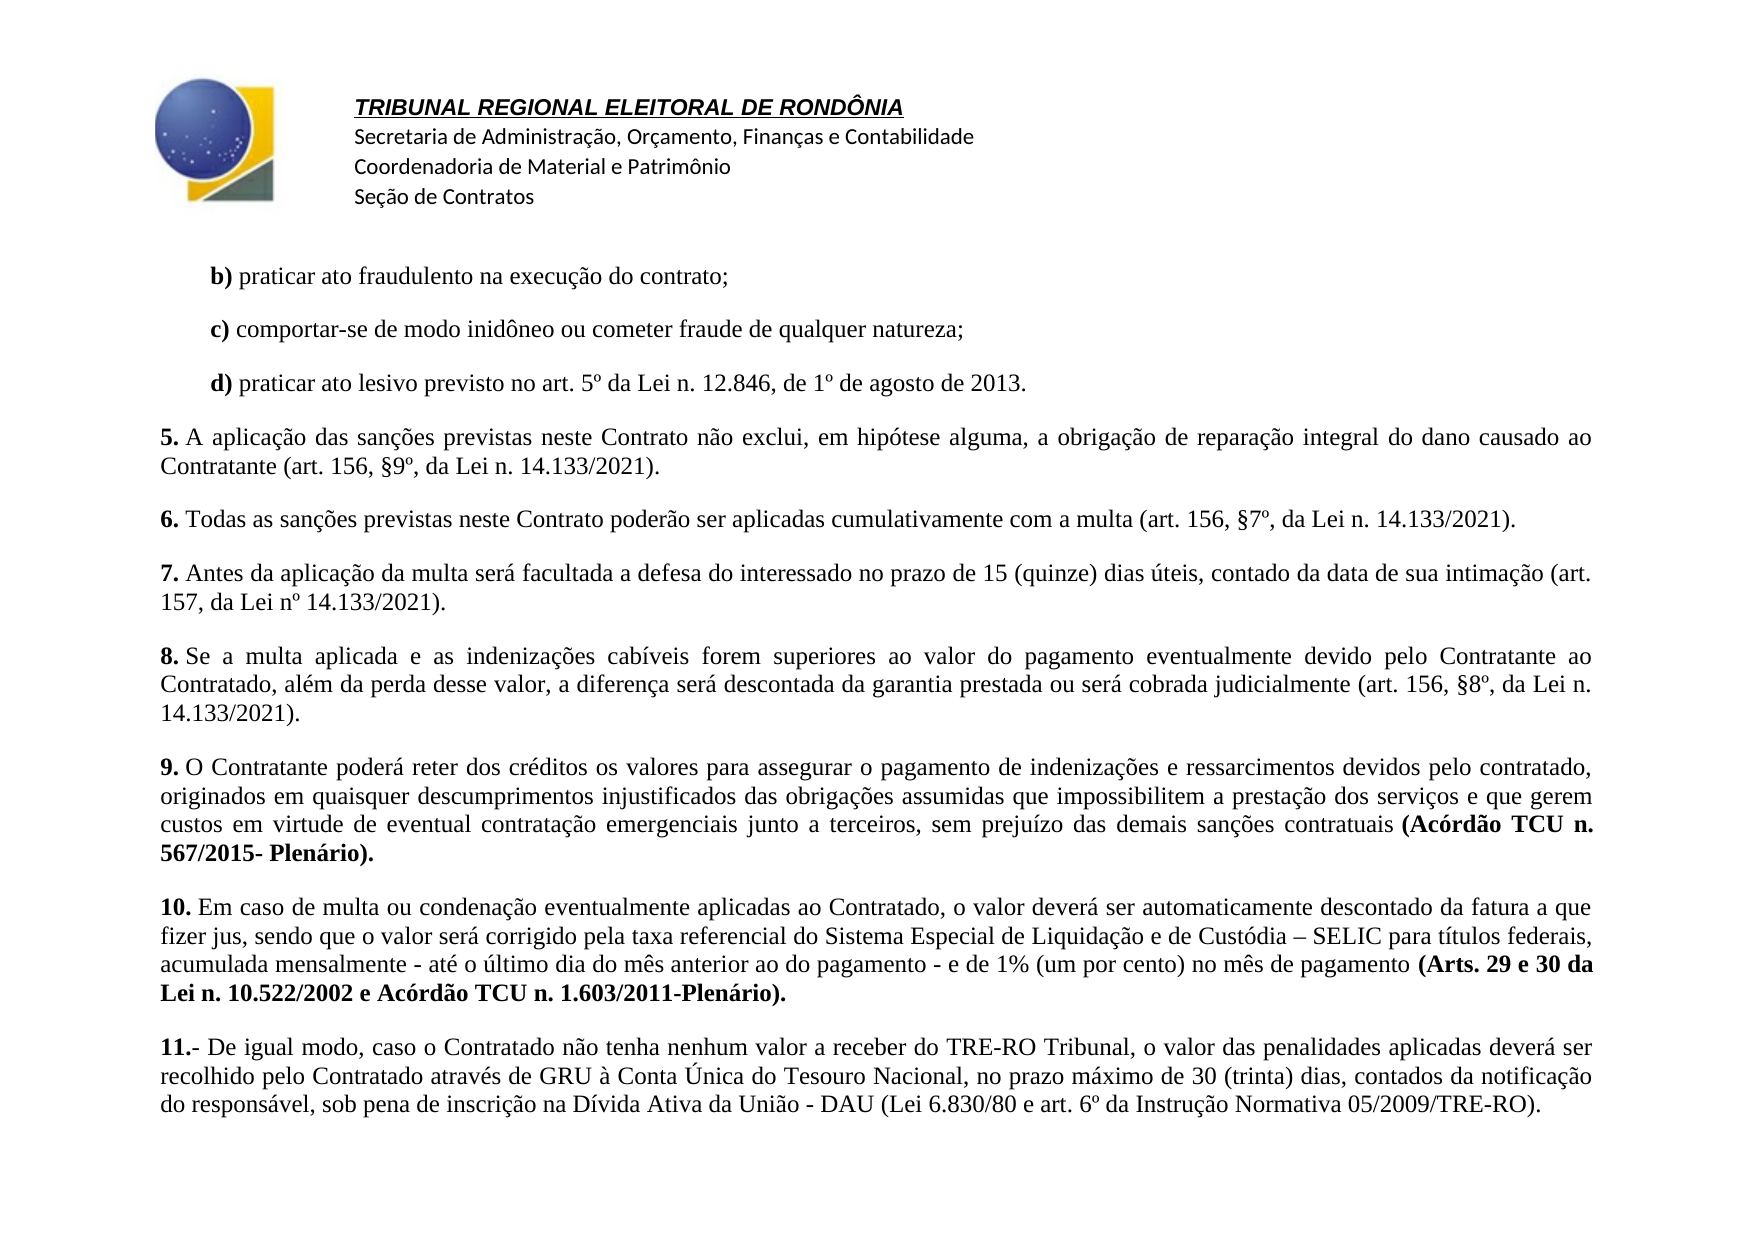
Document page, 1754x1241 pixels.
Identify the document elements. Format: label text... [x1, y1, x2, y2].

text 6. Todas as sanções previstas neste Contrato poderão ser aplicadas cumulativamente com a multa (art. 156, §7º, da Lei n. 14.133/2021). [160, 504, 1594, 533]
text 11.- De igual modo, caso o Contratado não tenha nenhum valor a receber do TRE-RO Tribunal, o valor das penalidades aplicadas deverá ser recolhido pelo Contratado através de GRU à Conta Única do Tesouro Nacional, no prazo máximo de 30 (trinta) dias, contados da notificação do responsável, sob pena de inscrição na Dívida Ativa da União - DAU (Lei 6.830/80 e art. 6º da Instrução Normativa 05/2009/TRE-RO). [160, 1032, 1594, 1118]
text 5. A aplicação das sanções previstas neste Contrato não exclui, em hipótese alguma, a obrigação de reparação integral do dano causado ao Contratante (art. 156, §9º, da Lei n. 14.133/2021). [160, 422, 1594, 479]
text 7. Antes da aplicação da multa será facultada a defesa do interessado no prazo de 15 (quinze) dias úteis, contado da data de sua intimação (art. 157, da Lei nº 14.133/2021). [160, 558, 1594, 616]
text 8. Se a multa aplicada e as indenizações cabíveis forem superiores ao valor do pagamento eventualmente devido pelo Contratante ao Contratado, além da perda desse valor, a diferença será descontada da garantia prestada ou será cobrada judicialmente (art. 156, §8º, da Lei n. 14.133/2021). [160, 641, 1594, 727]
text 10. Em caso de multa ou condenação eventualmente aplicadas ao Contratado, o valor deverá ser automaticamente descontado da fatura a que fizer jus, sendo que o valor será corrigido pela taxa referencial do Sistema Especial de Liquidação e de Custódia – SELIC para títulos federais, acumulada mensalmente - até o último dia do mês anterior ao do pagamento - e de 1% (um por cento) no mês de pagamento (Arts. 29 e 30 da Lei n. 10.522/2002 e Acórdão TCU n. 1.603/2011-Plenário). [160, 892, 1594, 1007]
text 9. O Contratante poderá reter dos créditos os valores para assegurar o pagamento de indenizações e ressarcimentos devidos pelo contratado, originados em quaisquer descumprimentos injustificados das obrigações assumidas que impossibilitem a prestação dos serviços e que gerem custos em virtude de eventual contratação emergenciais junto a terceiros, sem prejuízo das demais sanções contratuais (Acórdão TCU n. 567/2015- Plenário). [160, 752, 1594, 867]
text c) comportar-se de modo inidôneo ou cometer fraude de qualquer natureza; [210, 314, 1594, 343]
text b) praticar ato fraudulento na execução do contrato; [210, 261, 1594, 289]
text d) praticar ato lesivo previsto no art. 5º da Lei n. 12.846, de 1º de agosto de 2013. [210, 368, 1594, 397]
